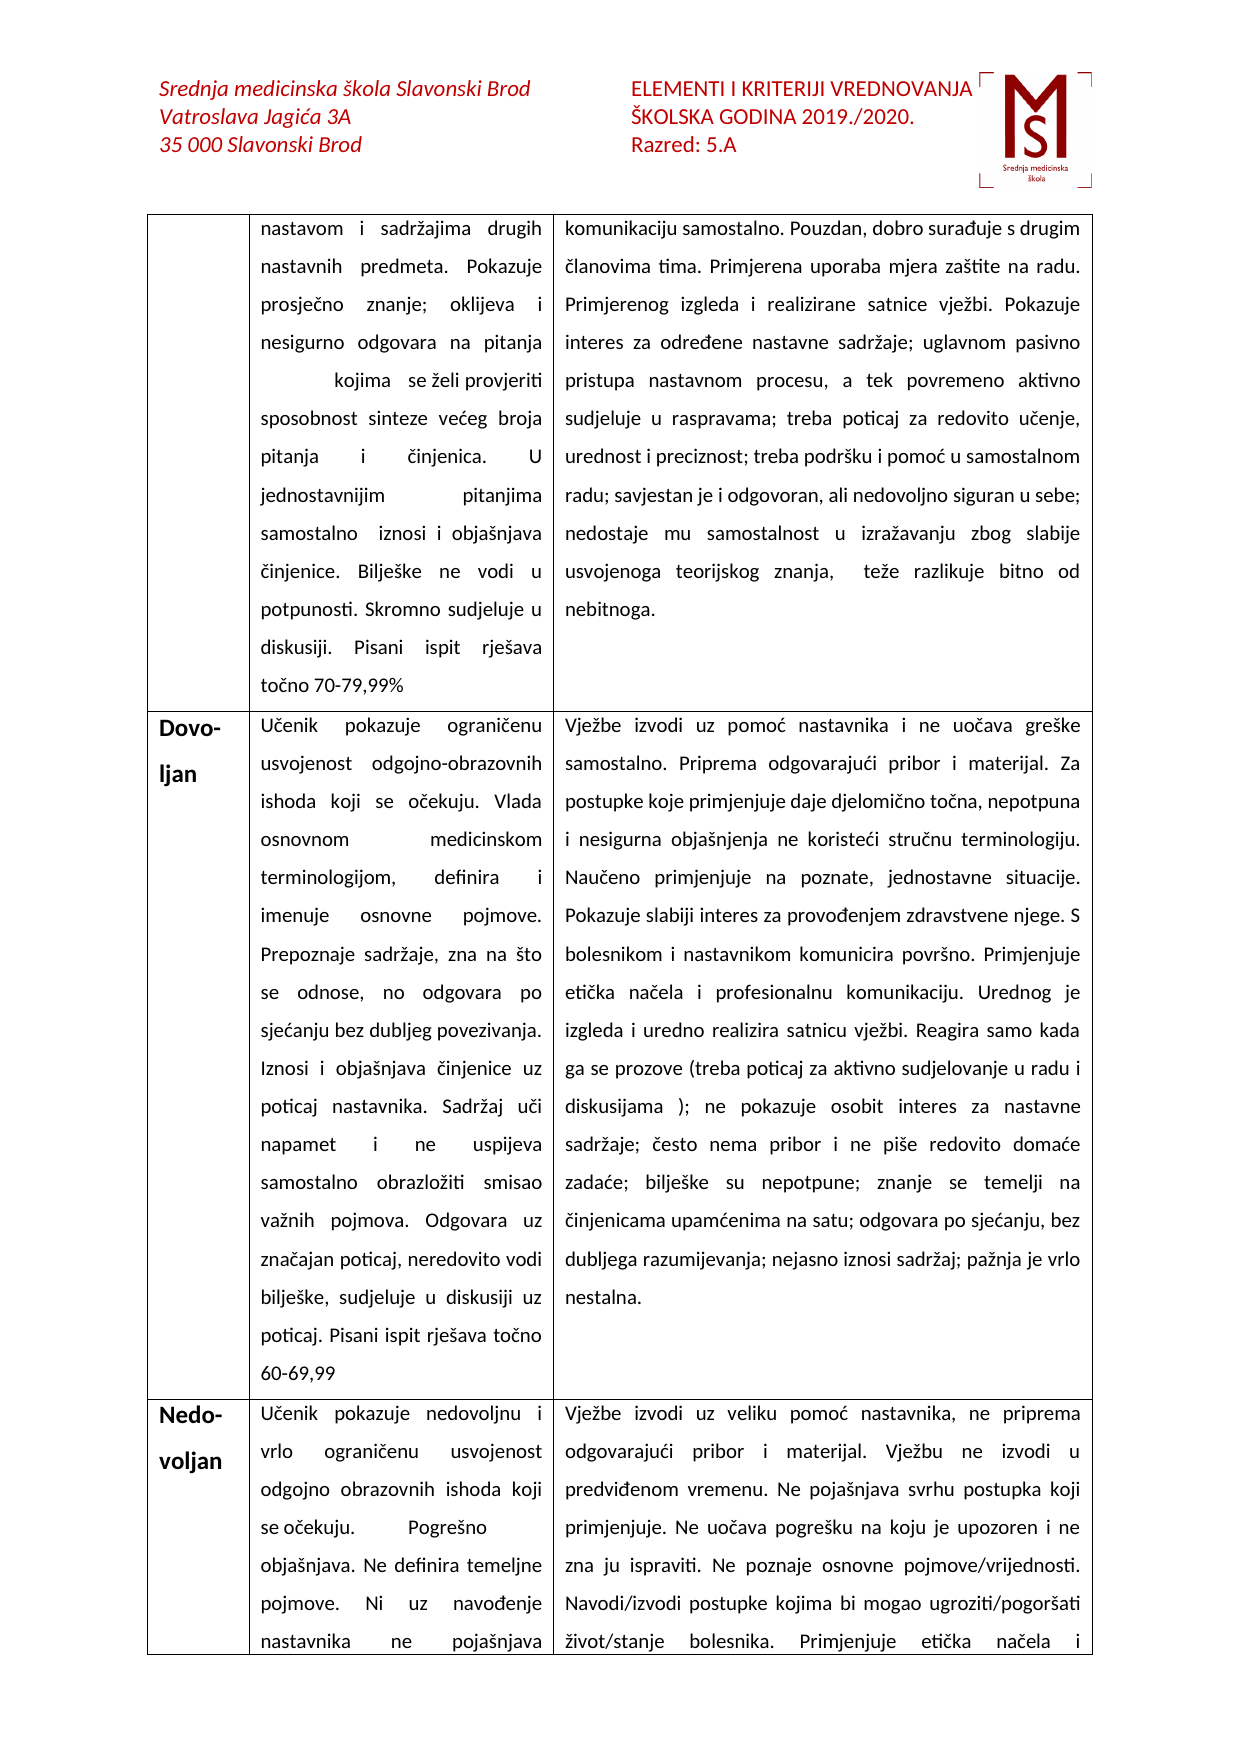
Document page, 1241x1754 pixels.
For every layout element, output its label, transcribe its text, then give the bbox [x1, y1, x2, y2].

table_cell Vježbe izvodi uz veliku pomoć nastavnika, ne priprema odgovarajući pribor i materijal. Vježbu ne izvodi u predviđenom vremenu. Ne pojašnjava svrhu postupka koji primjenjuje. Ne uočava pogrešku na koju je upozoren i ne zna ju ispraviti. Ne poznaje osnovne pojmove/vrijednosti. Navodi/izvodi postupke kojima bi mogao ugroziti/pogoršati život/stanje bolesnika. Primjenjuje etička načela i [554, 1400, 1092, 1654]
table_cell Vježbe izvodi uz pomoć nastavnika i ne uočava greške samostalno. Priprema odgovarajući pribor i materijal. Za postupke koje primjenjuje daje djelomično točna, nepotpuna i nesigurna objašnjenja ne koristeći stručnu terminologiju. Naučeno primjenjuje na poznate, jednostavne situacije. Pokazuje slabiji interes za provođenjem zdravstvene njege. S bolesnikom i nastavnikom komunicira površno. Primjenjuje etička načela i profesionalnu komunikaciju. Urednog je izgleda i uredno realizira satnicu vježbi. Reagira samo kada ga se prozove (treba poticaj za aktivno sudjelovanje u radu i diskusijama ); ne pokazuje osobit interes za nastavne sadržaje; često nema pribor i ne piše redovito domaće zadaće; bilješke su nepotpune; znanje se temelji na činjenicama upamćenima na satu; odgovara po sjećanju, bez dubljega razumijevanja; nejasno iznosi sadržaj; pažnja je vrlo nestalna. [554, 712, 1092, 1399]
table_cell Učenik pokazuje ograničenu usvojenost odgojno-obrazovnih ishoda koji se očekuju. Vlada osnovnom medicinskom terminologijom, definira i imenuje osnovne pojmove. Prepoznaje sadržaje, zna na što se odnose, no odgovara po sjećanju bez dubljeg povezivanja. Iznosi i objašnjava činjenice uz poticaj nastavnika. Sadržaj uči napamet i ne uspijeva samostalno obrazložiti smisao važnih pojmova. Odgovara uz značajan poticaj, neredovito vodi bilješke, sudjeluje u diskusiji uz poticaj. Pisani ispit rješava točno 60-69,99 [250, 712, 553, 1399]
table_cell [148, 215, 249, 711]
table_cell Nedo-voljan [148, 1400, 249, 1654]
table_cell Dovo-ljan [148, 712, 249, 1399]
table_cell komunikaciju samostalno. Pouzdan, dobro surađuje s drugim članovima tima. Primjerena uporaba mjera zaštite na radu. Primjerenog izgleda i realizirane satnice vježbi. Pokazuje interes za određene nastavne sadržaje; uglavnom pasivno pristupa nastavnom procesu, a tek povremeno aktivno sudjeluje u raspravama; treba poticaj za redovito učenje, urednost i preciznost; treba podršku i pomoć u samostalnom radu; savjestan je i odgovoran, ali nedovoljno siguran u sebe; nedostaje mu samostalnost u izražavanju zbog slabije usvojenoga teorijskog znanja, teže razlikuje bitno od nebitnoga. [554, 215, 1092, 711]
table_cell Učenik pokazuje nedovoljnu i vrlo ograničenu usvojenost odgojno obrazovnih ishoda koji se očekuju. Pogrešno objašnjava. Ne definira temeljne pojmove. Ni uz navođenje nastavnika ne pojašnjava [250, 1400, 553, 1654]
table_cell nastavom i sadržajima drugih nastavnih predmeta. Pokazuje prosječno znanje; oklijeva i nesigurno odgovara na pitanja kojima se želi provjeriti sposobnost sinteze većeg broja pitanja i činjenica. U jednostavnijim pitanjima samostalno iznosi i objašnjava činjenice. Bilješke ne vodi u potpunosti. Skromno sudjeluje u diskusiji. Pisani ispit rješava točno 70-79,99% [250, 215, 553, 711]
